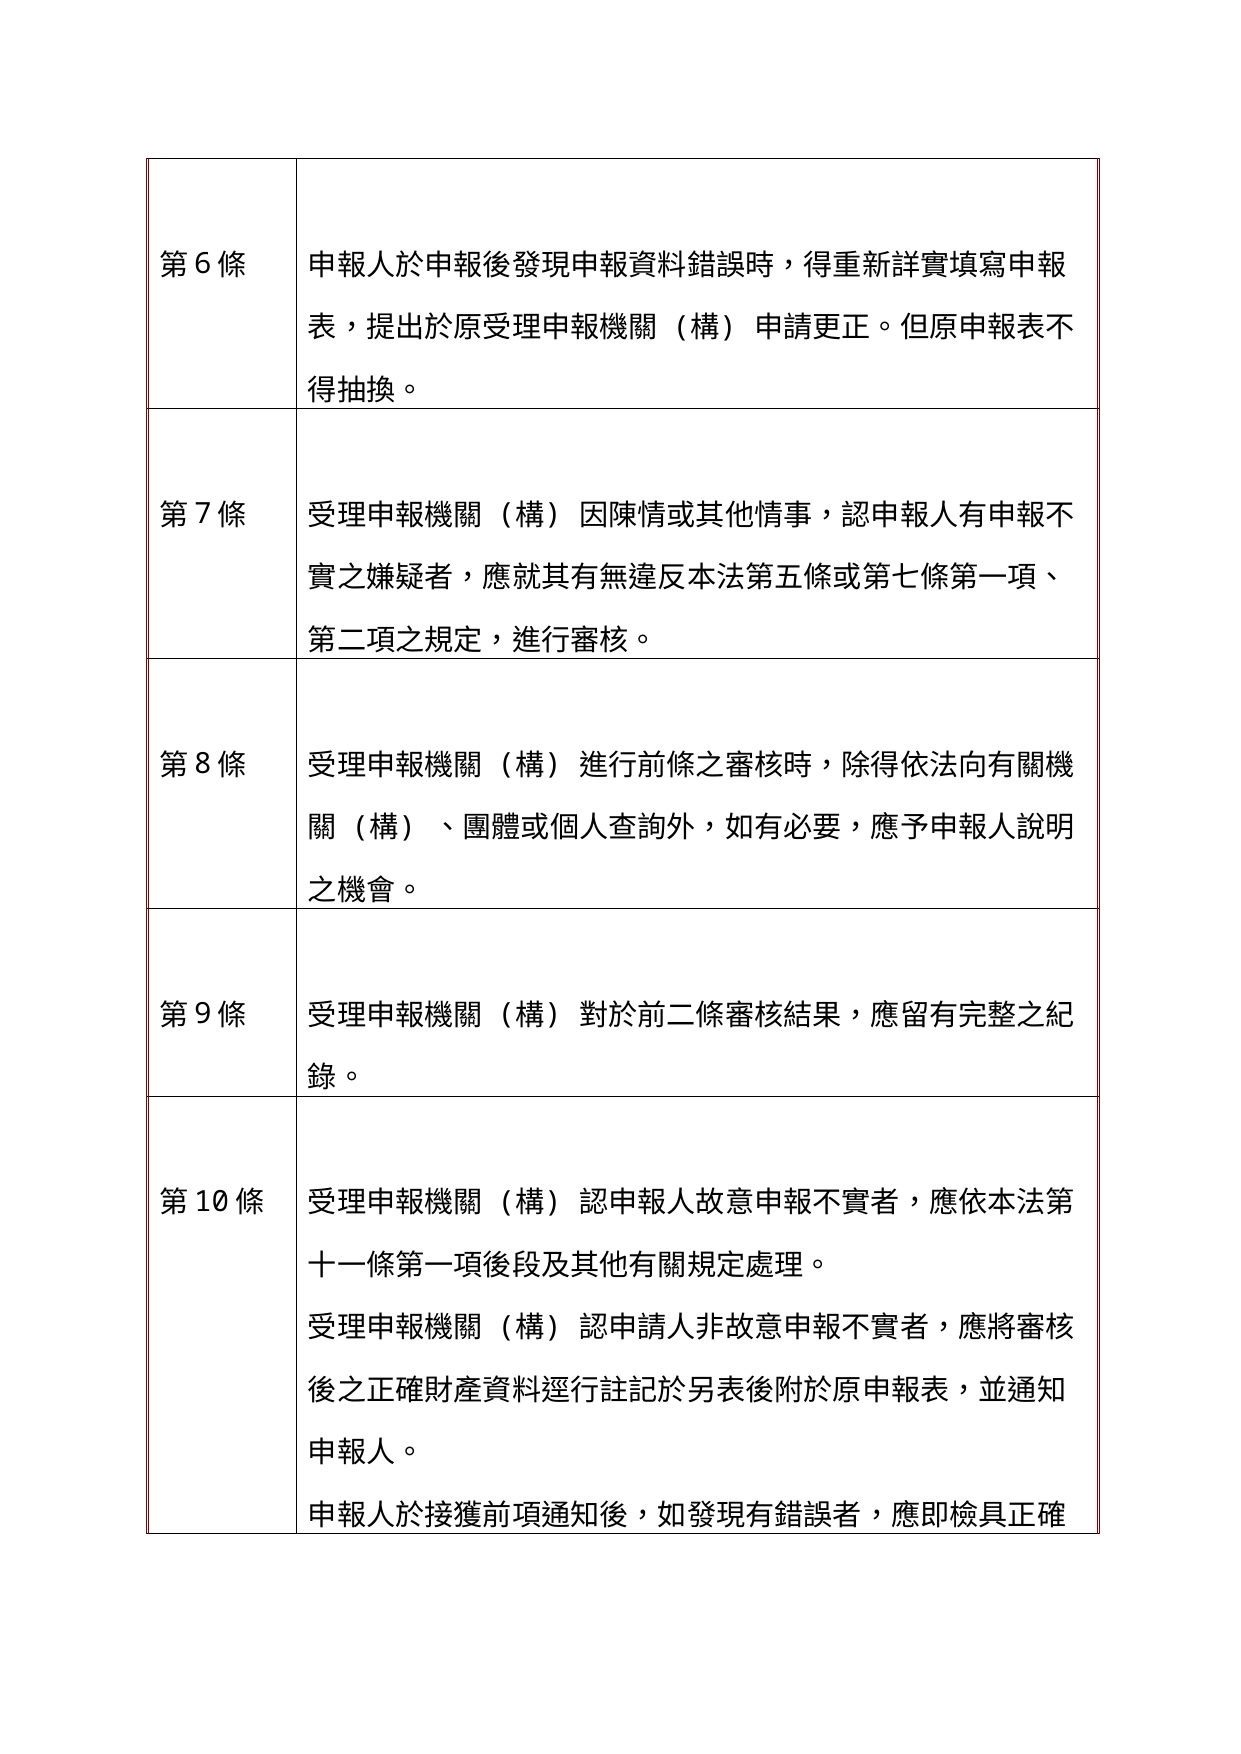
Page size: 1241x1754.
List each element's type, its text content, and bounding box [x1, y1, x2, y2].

table_cell 第8條 [149, 659, 296, 908]
table_cell 第10條 [149, 1097, 296, 1533]
table_cell 第6條 [149, 159, 296, 408]
table_cell 第7條 [149, 409, 296, 658]
table_cell 受理申報機關 (構) 認申報人故意申報不實者，應依本法第十一條第一項後段及其他有關規定處理。 受理申報機關 (構) 認申請人非故意申報不實者，應將審核後之正確財產資料逕行註記於另表後附於原申報表，並通知申報人。 申報人於接獲前項通知後，如發現有錯誤者，應即檢具正確 [297, 1097, 1097, 1533]
table_cell 申報人於申報後發現申報資料錯誤時，得重新詳實填寫申報表，提出於原受理申報機關 (構) 申請更正。但原申報表不得抽換。 [297, 159, 1097, 408]
table_cell 受理申報機關 (構) 對於前二條審核結果，應留有完整之紀錄。 [297, 909, 1097, 1096]
table_cell 受理申報機關 (構) 因陳情或其他情事，認申報人有申報不實之嫌疑者，應就其有無違反本法第五條或第七條第一項、第二項之規定，進行審核。 [297, 409, 1097, 658]
table_cell 受理申報機關 (構) 進行前條之審核時，除得依法向有關機關 (構) 、團體或個人查詢外，如有必要，應予申報人說明之機會。 [297, 659, 1097, 908]
table_cell 第9條 [149, 909, 296, 1096]
